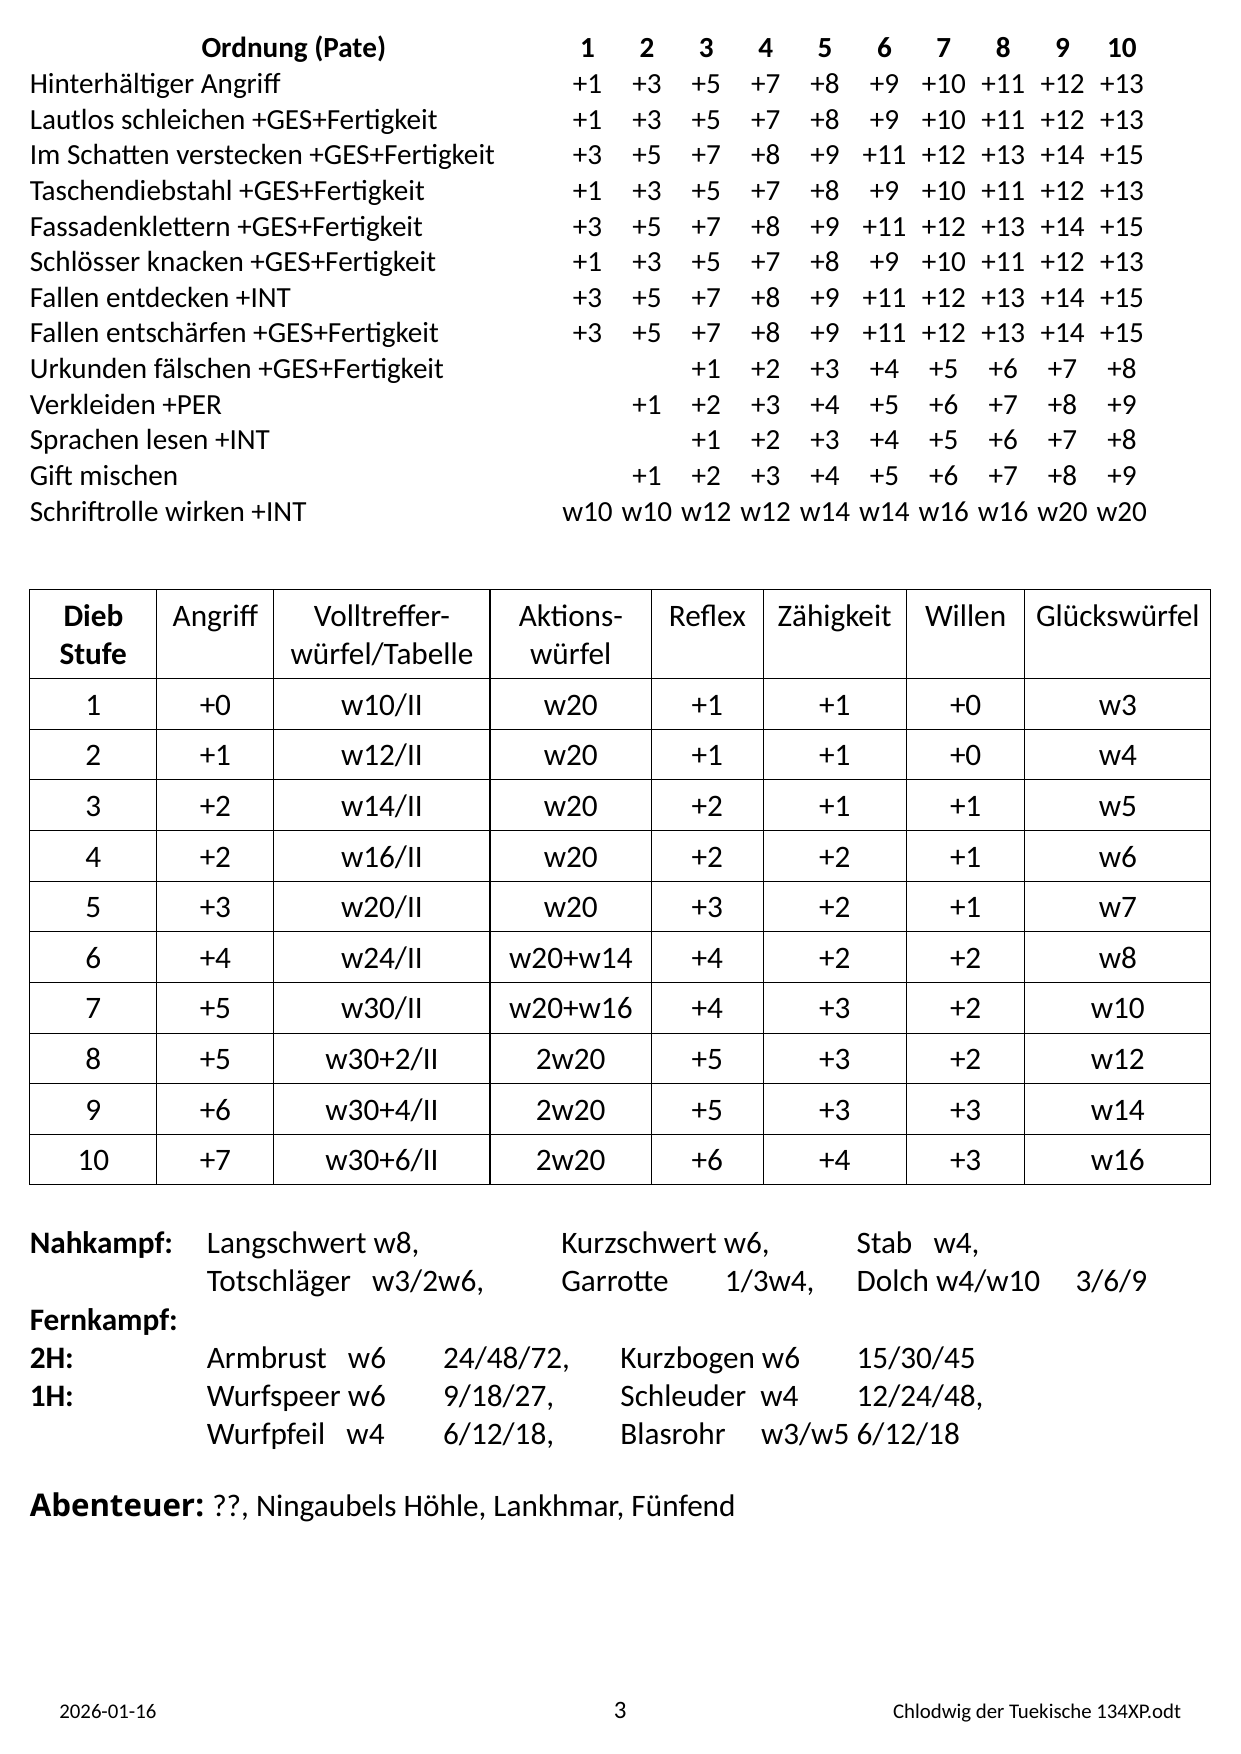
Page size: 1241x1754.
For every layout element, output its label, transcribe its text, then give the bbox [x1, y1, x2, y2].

table_cell w20 [491, 831, 651, 881]
table_cell +12 [1033, 101, 1092, 136]
table_cell +2 [736, 350, 795, 386]
table_cell w8 [1025, 932, 1210, 982]
table_cell 4 [30, 831, 156, 881]
text Wurfpfeil w4 6/12/18, Blasrohr w3/w5 6/12/18 [29, 1414, 1211, 1452]
table_cell w7 [1025, 882, 1210, 931]
table_cell [558, 386, 617, 421]
table_header Glückswürfel [1025, 590, 1210, 678]
table_cell +8 [736, 136, 795, 172]
table_cell w14 [795, 493, 854, 528]
table_cell +2 [764, 831, 906, 881]
table_cell +6 [157, 1084, 273, 1134]
table_cell +9 [855, 243, 914, 279]
table_cell +13 [973, 208, 1033, 243]
table_cell +5 [676, 101, 736, 136]
table_cell w20/II [274, 882, 489, 931]
table_cell w14 [855, 493, 914, 528]
table_cell [617, 350, 676, 386]
table_cell +1 [652, 679, 763, 729]
table_cell [558, 421, 617, 457]
table_cell +1 [617, 457, 676, 493]
table_cell +7 [736, 101, 795, 136]
table_cell +9 [795, 279, 854, 314]
table_cell +9 [795, 208, 854, 243]
table_cell +10 [914, 243, 973, 279]
table_cell +7 [157, 1135, 273, 1184]
table_cell +3 [907, 1135, 1024, 1184]
table_cell w12 [736, 493, 795, 528]
table_cell 1 [30, 679, 156, 729]
table_cell +2 [764, 882, 906, 931]
table_cell 2w20 [491, 1135, 651, 1184]
table_cell +8 [795, 172, 854, 208]
table_cell +8 [1092, 421, 1151, 457]
table_cell +3 [558, 136, 617, 172]
table_header Volltreffer-würfel/Tabelle [274, 590, 489, 678]
table_cell +1 [764, 679, 906, 729]
table_cell +6 [652, 1135, 763, 1184]
table_cell +1 [558, 172, 617, 208]
table_header 3 [676, 30, 736, 65]
table_cell Gift mischen [30, 457, 558, 493]
table_cell +3 [617, 101, 676, 136]
table_cell 2w20 [491, 1034, 651, 1083]
table_cell +11 [855, 208, 914, 243]
table_cell +2 [652, 831, 763, 881]
table_cell +3 [764, 1034, 906, 1083]
table_cell Schlösser knacken +GES+Fertigkeit [30, 243, 558, 279]
table_cell +13 [1092, 65, 1151, 101]
table_cell +2 [157, 780, 273, 830]
table_cell +1 [558, 243, 617, 279]
table_cell +2 [676, 386, 736, 421]
table_cell +3 [558, 208, 617, 243]
table_cell +13 [973, 279, 1033, 314]
table_cell w30+4/II [274, 1084, 489, 1134]
table_cell +12 [1033, 65, 1092, 101]
table_cell w10 [617, 493, 676, 528]
table_cell +0 [907, 730, 1024, 779]
table_header 1 [558, 30, 617, 65]
table_cell +2 [157, 831, 273, 881]
table_cell w20 [1092, 493, 1151, 528]
table_cell Schriftrolle wirken +INT [30, 493, 558, 528]
table_cell +4 [652, 932, 763, 982]
table_cell w16/II [274, 831, 489, 881]
table_cell w10/II [274, 679, 489, 729]
table_cell 6 [30, 932, 156, 982]
text Fernkampf: [29, 1300, 1211, 1338]
table_cell 2w20 [491, 1084, 651, 1134]
table_cell w12/II [274, 730, 489, 779]
table_header Zähigkeit [764, 590, 906, 678]
text 2H: Armbrust w6 24/48/72, Kurzbogen w6 15/30/45 [29, 1338, 1211, 1376]
table_header Ordnung (Pate) [30, 30, 558, 65]
table_cell +11 [973, 65, 1033, 101]
table_cell +11 [973, 172, 1033, 208]
table_cell +11 [855, 315, 914, 350]
table_cell +8 [795, 101, 854, 136]
table_cell +3 [764, 1084, 906, 1134]
table_cell +5 [855, 457, 914, 493]
table_header Aktions- würfel [491, 590, 651, 678]
table_cell 2 [30, 730, 156, 779]
table_cell +2 [652, 780, 763, 830]
table_header Dieb Stufe [30, 590, 156, 678]
table_cell w12 [676, 493, 736, 528]
table_cell +7 [973, 457, 1033, 493]
table_cell +11 [855, 279, 914, 314]
table_cell +1 [617, 386, 676, 421]
table_cell w14 [1025, 1084, 1210, 1134]
table_cell +13 [973, 315, 1033, 350]
table_header 6 [855, 30, 914, 65]
table_cell +3 [558, 279, 617, 314]
table_cell w16 [1025, 1135, 1210, 1184]
table_cell w24/II [274, 932, 489, 982]
table_cell +13 [973, 136, 1033, 172]
table_cell +5 [617, 279, 676, 314]
table_cell +2 [907, 983, 1024, 1032]
table_cell +8 [736, 279, 795, 314]
table_header 5 [795, 30, 854, 65]
table_cell +1 [676, 421, 736, 457]
table_cell +3 [795, 421, 854, 457]
table_cell +1 [907, 831, 1024, 881]
table_cell +2 [907, 932, 1024, 982]
table_header 4 [736, 30, 795, 65]
text 1H: Wurfspeer w6 9/18/27, Schleuder w4 12/24/48, [29, 1376, 1211, 1414]
table_cell w16 [973, 493, 1033, 528]
table_header Angriff [157, 590, 273, 678]
table_cell +5 [676, 65, 736, 101]
text Totschläger w3/2w6, Garrotte 1/3w4, Dolch w4/w10 3/6/9 [29, 1262, 1211, 1300]
table_cell +6 [973, 350, 1033, 386]
table_cell +0 [907, 679, 1024, 729]
table_cell +15 [1092, 136, 1151, 172]
table_cell +5 [676, 172, 736, 208]
text Abenteuer: ??, Ningaubels Höhle, Lankhmar, Fünfend [29, 1483, 1211, 1525]
table_cell +1 [157, 730, 273, 779]
table_cell +9 [1092, 457, 1151, 493]
table_cell +12 [914, 208, 973, 243]
table_cell [558, 350, 617, 386]
table_cell +5 [914, 421, 973, 457]
table_cell +6 [914, 457, 973, 493]
table_cell +5 [617, 208, 676, 243]
table_cell +2 [907, 1034, 1024, 1083]
table_cell +14 [1033, 279, 1092, 314]
table_cell w5 [1025, 780, 1210, 830]
table_cell 5 [30, 882, 156, 931]
table_cell +5 [617, 136, 676, 172]
table_cell +3 [617, 243, 676, 279]
table_cell +8 [1033, 457, 1092, 493]
table_cell +5 [157, 1034, 273, 1083]
table_cell +14 [1033, 136, 1092, 172]
table_cell +5 [157, 983, 273, 1032]
table_cell +10 [914, 65, 973, 101]
table_cell +1 [558, 101, 617, 136]
table_cell +6 [914, 386, 973, 421]
table_cell +11 [973, 101, 1033, 136]
table_cell +13 [1092, 172, 1151, 208]
table_header 2 [617, 30, 676, 65]
table_cell +7 [1033, 421, 1092, 457]
table_cell +10 [914, 101, 973, 136]
table_header Reflex [652, 590, 763, 678]
table_cell Hinterhältiger Angriff [30, 65, 558, 101]
table_cell +3 [764, 983, 906, 1032]
table_cell +1 [676, 350, 736, 386]
table_cell w4 [1025, 730, 1210, 779]
table_cell Lautlos schleichen +GES+Fertigkeit [30, 101, 558, 136]
table_cell +13 [1092, 243, 1151, 279]
table_header 9 [1033, 30, 1092, 65]
table_cell +3 [652, 882, 763, 931]
table_cell +2 [676, 457, 736, 493]
table_header 10 [1092, 30, 1151, 65]
table_cell 7 [30, 983, 156, 1032]
table_cell +4 [855, 421, 914, 457]
table_cell +15 [1092, 279, 1151, 314]
table_header 7 [914, 30, 973, 65]
table_cell +4 [795, 457, 854, 493]
table_header 8 [973, 30, 1033, 65]
table_cell [558, 457, 617, 493]
table_cell 3 [30, 780, 156, 830]
table_cell [617, 421, 676, 457]
table_cell w20 [491, 882, 651, 931]
table_cell 9 [30, 1084, 156, 1134]
table_cell w30+2/II [274, 1034, 489, 1083]
table_cell +3 [907, 1084, 1024, 1134]
table_cell Im Schatten verstecken +GES+Fertigkeit [30, 136, 558, 172]
table_cell +9 [855, 172, 914, 208]
table_cell w3 [1025, 679, 1210, 729]
table_cell w16 [914, 493, 973, 528]
table_cell +8 [1033, 386, 1092, 421]
table_cell +3 [795, 350, 854, 386]
table_cell +7 [973, 386, 1033, 421]
text Nahkampf: Langschwert w8, Kurzschwert w6, Stab w4, [29, 1223, 1211, 1262]
table_cell +5 [617, 315, 676, 350]
table_cell w20 [491, 780, 651, 830]
table_cell +11 [973, 243, 1033, 279]
table_cell w20+w16 [491, 983, 651, 1032]
table_cell +4 [855, 350, 914, 386]
table_cell +12 [914, 279, 973, 314]
table_cell +3 [617, 172, 676, 208]
table_cell +7 [676, 279, 736, 314]
table_cell +8 [795, 243, 854, 279]
table_cell +1 [907, 882, 1024, 931]
table_cell Fassadenklettern +GES+Fertigkeit [30, 208, 558, 243]
table_cell +5 [676, 243, 736, 279]
table_cell +6 [973, 421, 1033, 457]
table_cell 8 [30, 1034, 156, 1083]
table_cell +12 [914, 315, 973, 350]
table_cell +3 [617, 65, 676, 101]
table_cell +3 [736, 457, 795, 493]
table_cell +7 [676, 208, 736, 243]
table_cell w20 [491, 730, 651, 779]
table_cell +4 [795, 386, 854, 421]
table_cell +9 [855, 65, 914, 101]
table_cell w12 [1025, 1034, 1210, 1083]
table_cell +12 [1033, 172, 1092, 208]
table_cell Sprachen lesen +INT [30, 421, 558, 457]
table_cell +7 [736, 172, 795, 208]
table_cell +1 [907, 780, 1024, 830]
table_cell +14 [1033, 208, 1092, 243]
table_cell +7 [736, 243, 795, 279]
table_cell Fallen entschärfen +GES+Fertigkeit [30, 315, 558, 350]
table_cell w6 [1025, 831, 1210, 881]
table_cell 10 [30, 1135, 156, 1184]
table_cell Taschendiebstahl +GES+Fertigkeit [30, 172, 558, 208]
table_cell +13 [1092, 101, 1151, 136]
table_cell w10 [558, 493, 617, 528]
table_cell +9 [855, 101, 914, 136]
table_cell +4 [652, 983, 763, 1032]
table_cell +10 [914, 172, 973, 208]
table_cell +9 [795, 136, 854, 172]
table_cell +7 [736, 65, 795, 101]
table_cell +14 [1033, 315, 1092, 350]
table_cell +3 [558, 315, 617, 350]
table_cell +15 [1092, 208, 1151, 243]
table_cell +5 [855, 386, 914, 421]
table_cell +8 [736, 208, 795, 243]
table_cell +3 [157, 882, 273, 931]
table_cell +8 [1092, 350, 1151, 386]
table_cell w20 [1033, 493, 1092, 528]
table_cell +7 [676, 315, 736, 350]
table_cell +1 [764, 780, 906, 830]
table_cell +12 [1033, 243, 1092, 279]
table_cell +15 [1092, 315, 1151, 350]
table_header Willen [907, 590, 1024, 678]
table_cell +5 [652, 1034, 763, 1083]
table_cell +3 [736, 386, 795, 421]
table_cell w10 [1025, 983, 1210, 1032]
table_cell +8 [736, 315, 795, 350]
table_cell +9 [795, 315, 854, 350]
table_cell +4 [764, 1135, 906, 1184]
table_cell w20 [491, 679, 651, 729]
table_cell +5 [652, 1084, 763, 1134]
table_cell +0 [157, 679, 273, 729]
table_cell +5 [914, 350, 973, 386]
table_cell w14/II [274, 780, 489, 830]
table_cell +8 [795, 65, 854, 101]
table_cell +7 [676, 136, 736, 172]
table_cell +7 [1033, 350, 1092, 386]
table_cell w30+6/II [274, 1135, 489, 1184]
table_cell +1 [764, 730, 906, 779]
table_cell +11 [855, 136, 914, 172]
table_cell +1 [558, 65, 617, 101]
table_cell +12 [914, 136, 973, 172]
table_cell w30/II [274, 983, 489, 1032]
table_cell +2 [764, 932, 906, 982]
table_cell +4 [157, 932, 273, 982]
table_cell +9 [1092, 386, 1151, 421]
table_cell Fallen entdecken +INT [30, 279, 558, 314]
table_cell w20+w14 [491, 932, 651, 982]
table_cell +1 [652, 730, 763, 779]
table_cell Verkleiden +PER [30, 386, 558, 421]
table_cell Urkunden fälschen +GES+Fertigkeit [30, 350, 558, 386]
table_cell +2 [736, 421, 795, 457]
